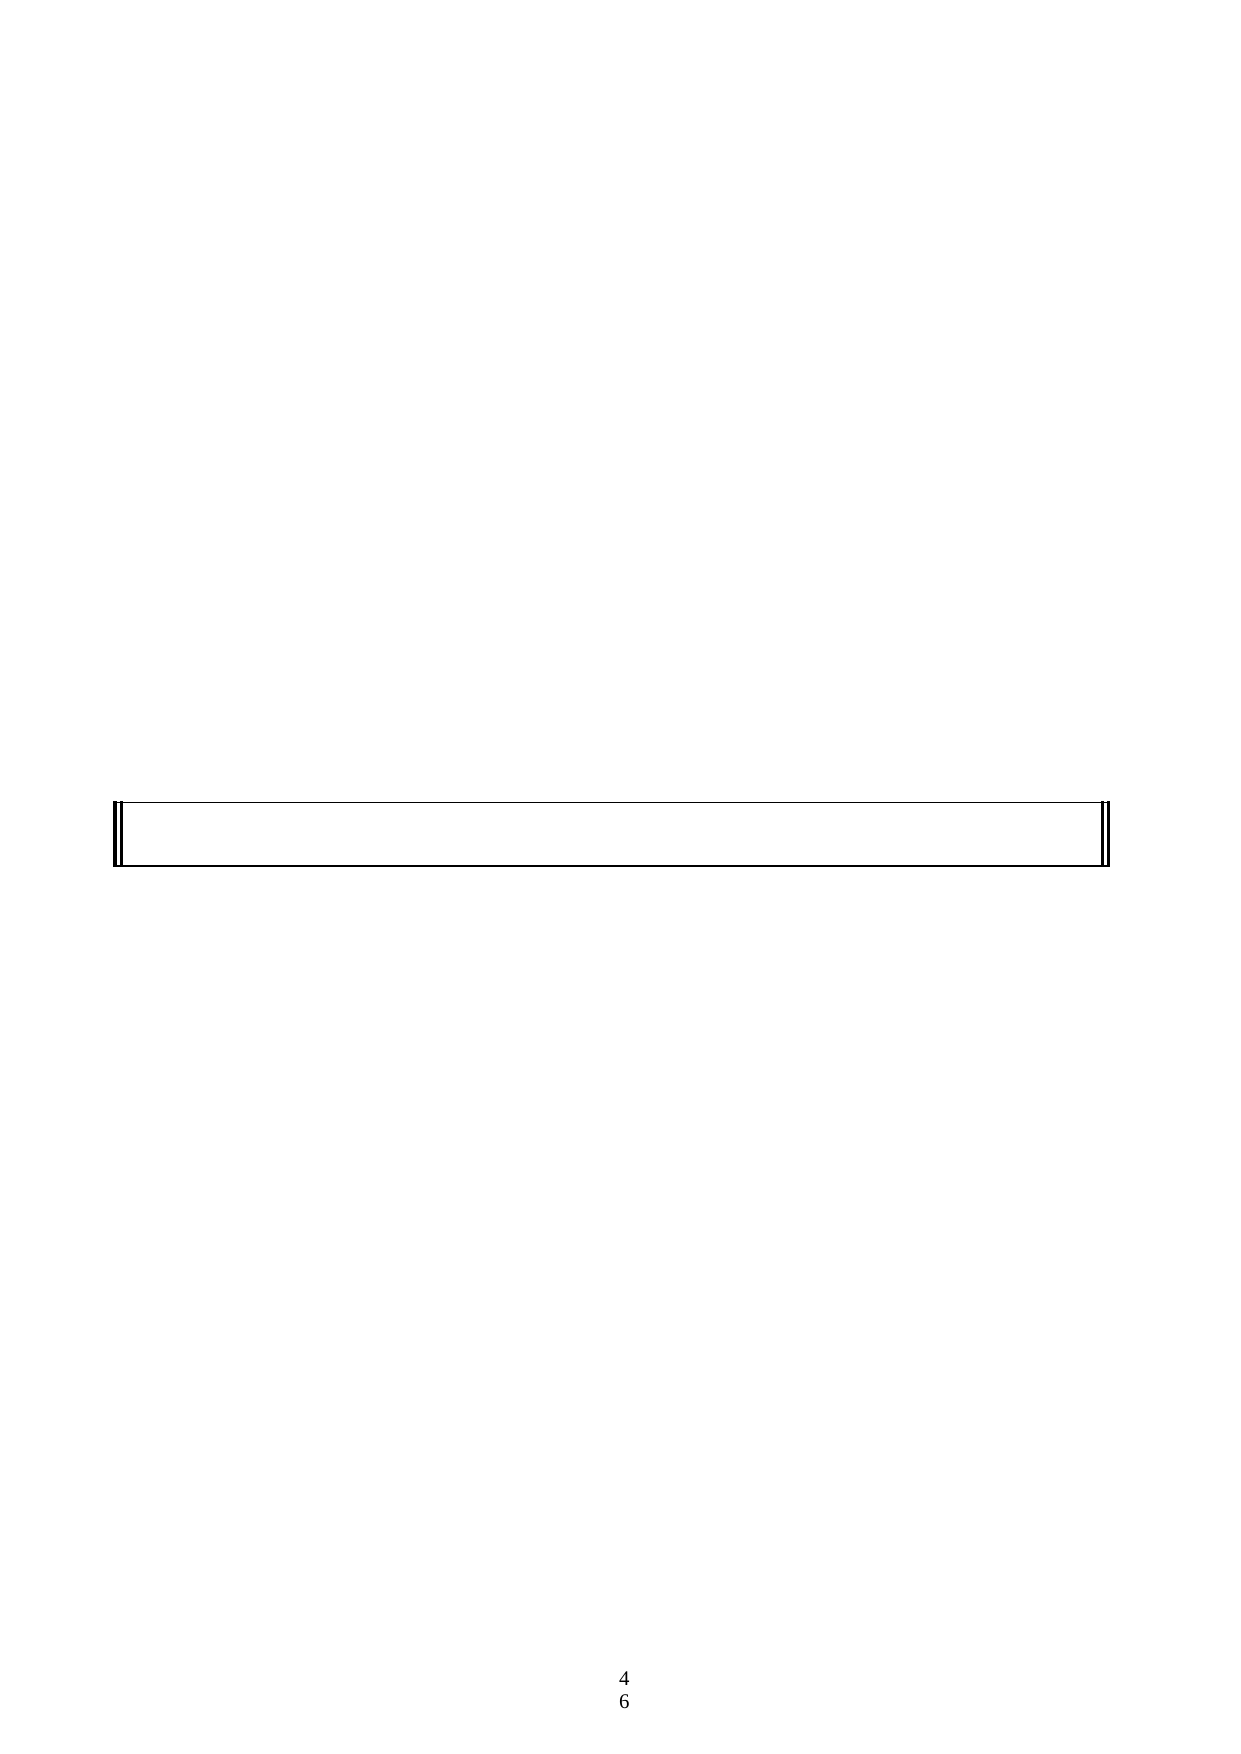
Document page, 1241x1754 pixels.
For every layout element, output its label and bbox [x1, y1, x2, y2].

table_cell [123, 803, 1101, 865]
